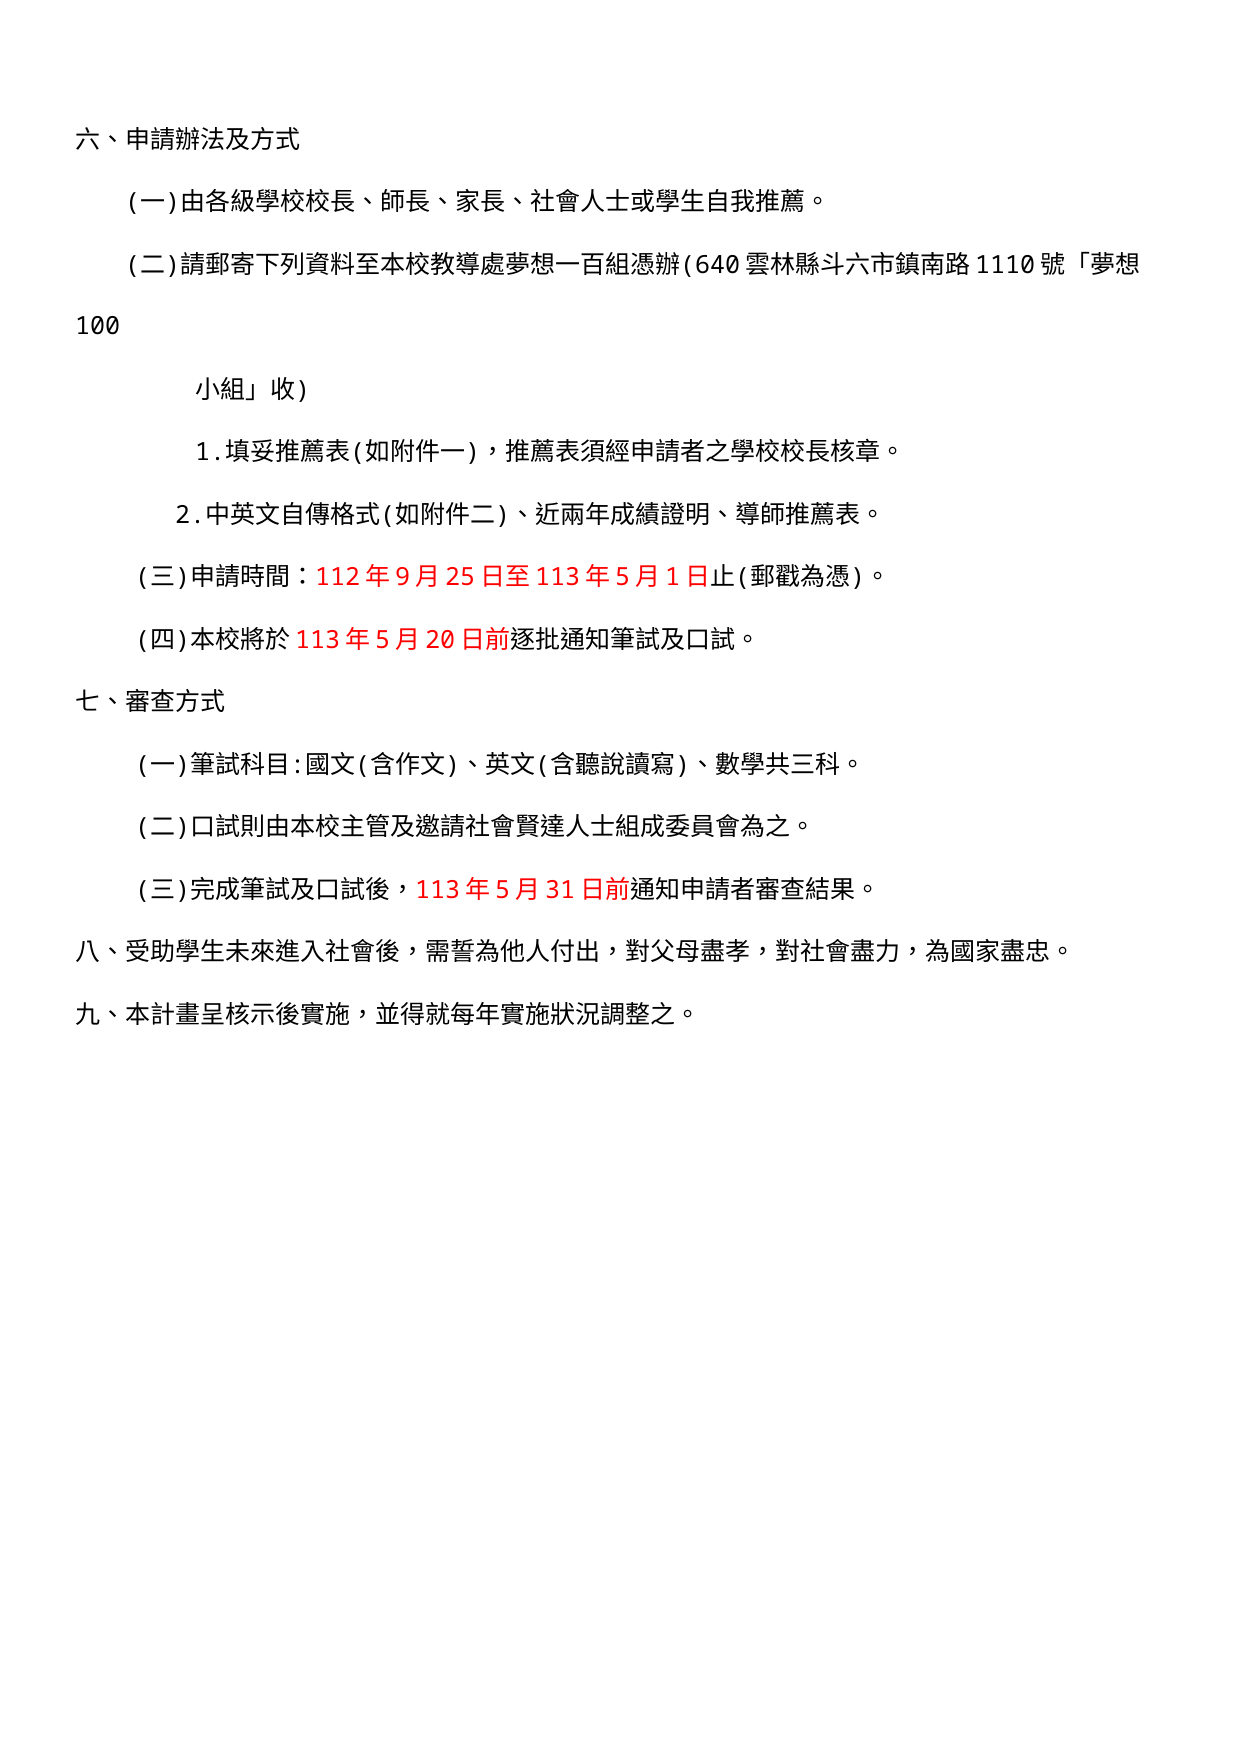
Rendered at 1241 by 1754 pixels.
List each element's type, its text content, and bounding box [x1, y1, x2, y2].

text 九、本計畫呈核示後實施，並得就每年實施狀況調整之。 [75, 971, 1165, 1033]
text 2.中英文自傳格式(如附件二)、近兩年成績證明、導師推薦表。 [75, 471, 1165, 533]
text (二)請郵寄下列資料至本校教導處夢想一百組憑辦(640雲林縣斗六市鎮南路1110號「夢想100 [75, 221, 1165, 346]
text (四)本校將於113年5月20日前逐批通知筆試及口試。 [75, 596, 1165, 658]
text (一)由各級學校校長、師長、家長、社會人士或學生自我推薦。 [75, 158, 1165, 221]
text 小組」收) [75, 346, 1165, 408]
text 八、受助學生未來進入社會後，需誓為他人付出，對父母盡孝，對社會盡力，為國家盡忠。 [75, 908, 1165, 971]
text (一)筆試科目:國文(含作文)、英文(含聽說讀寫)、數學共三科。 [75, 721, 1165, 783]
text 六、申請辦法及方式 [75, 96, 1165, 158]
text 1.填妥推薦表(如附件一)，推薦表須經申請者之學校校長核章。 [75, 408, 1165, 471]
text (二)口試則由本校主管及邀請社會賢達人士組成委員會為之。 [75, 783, 1165, 846]
text (三)完成筆試及口試後，113年5月31日前通知申請者審查結果。 [75, 846, 1165, 908]
text (三)申請時間：112年9月25日至113年5月1日止(郵戳為憑)。 [75, 533, 1165, 596]
text 七、審查方式 [75, 658, 1165, 721]
